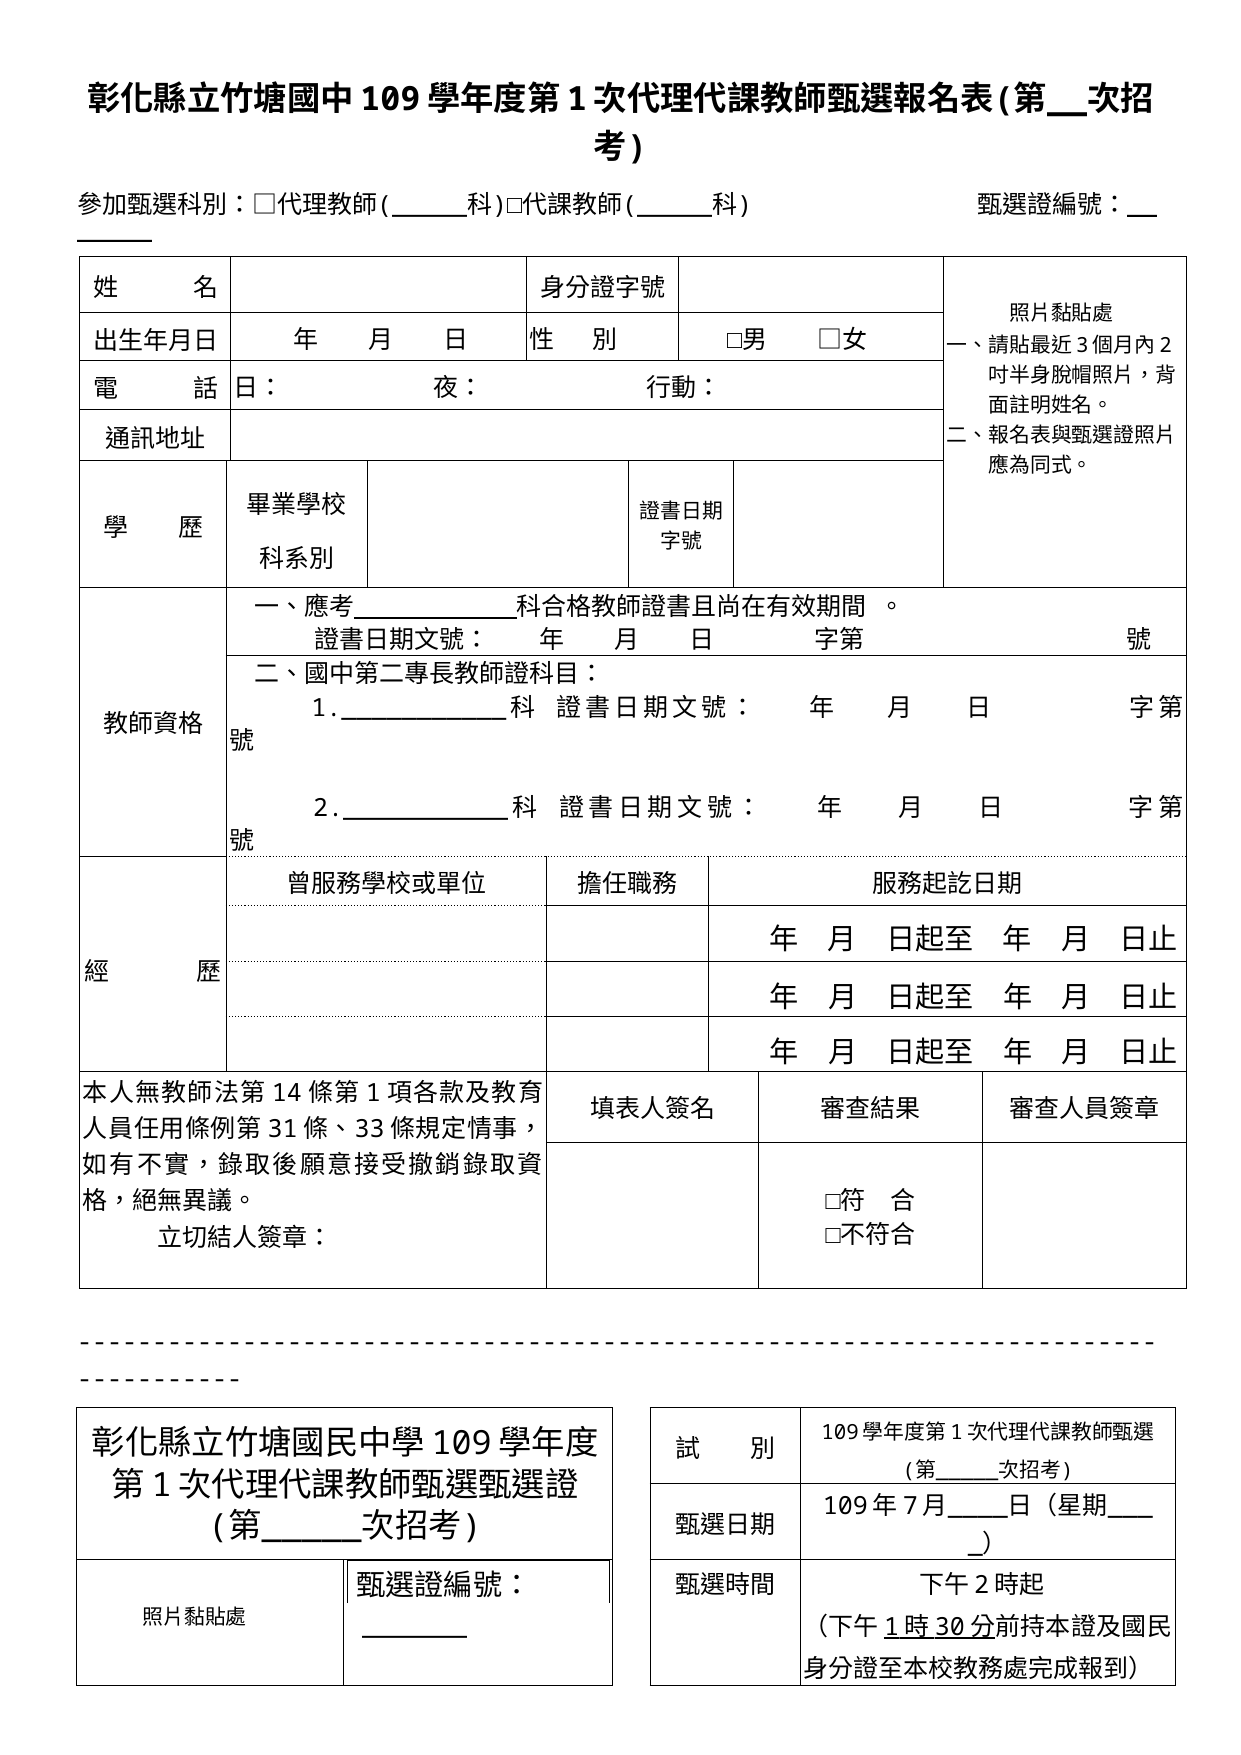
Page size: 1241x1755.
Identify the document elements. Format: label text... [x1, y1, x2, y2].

text ----------------------------------------------------------------------------------- [77, 1320, 1163, 1395]
table_cell 服務起訖日期 [709, 856, 1186, 905]
table_cell 教師資格 [80, 588, 226, 856]
table_cell [547, 906, 708, 961]
table_cell 學 歷 [80, 461, 226, 587]
table_cell 日： 夜： 行動： [231, 361, 943, 409]
table_header 109學年度第1次代理代課教師甄選 (第_____次招考) [801, 1408, 1175, 1483]
table_cell 年 月 日起至 年 月 日止 [709, 906, 1186, 961]
table_cell [227, 1016, 546, 1071]
table_cell [547, 962, 708, 1016]
table_cell 年 月 日 [231, 313, 526, 360]
table_cell 下午2時起 （下午1時30分前持本證及國民身分證至本校教務處完成報到） [801, 1560, 1175, 1685]
table_header 身分證字號 [527, 257, 678, 312]
table_cell 本人無教師法第14條第1項各款及教育人員任用條例第31條、33條規定情事，如有不實，錄取後願意接受撤銷錄取資格，絕無異議。 立切結人簽章： [80, 1072, 546, 1287]
table_cell 審查結果 [759, 1072, 982, 1142]
table_cell 曾服務學校或單位 [227, 856, 546, 905]
table_cell 性別 [527, 313, 678, 360]
table_cell 經 歷 [80, 857, 226, 1071]
table_cell 出生年月日 [80, 313, 230, 360]
table_cell 一、應考 科合格教師證書且尚在有效期間 。 證書日期文號： 年 月 日 字第 號 [227, 588, 1186, 655]
table_cell [547, 1017, 708, 1071]
table_cell 畢業學校 科系別 [227, 461, 367, 587]
table_cell 通訊地址 [80, 410, 230, 460]
table_header [679, 257, 943, 312]
table_cell [368, 461, 628, 587]
table_cell 填表人簽名 [547, 1072, 758, 1142]
table_cell 甄選證編號： _______ [344, 1560, 612, 1685]
table_cell 二、國中第二專長教師證科目： 1.___________科 證書日期文號： 年 月 日 字第 號 2.___________科 證書日期文號： 年 月 日 字第 號 [227, 656, 1186, 856]
table_cell [983, 1143, 1186, 1287]
table_cell [227, 905, 546, 961]
text 參加甄選科別：□代理教師(_____科)□代課教師(_____科) 甄選證編號：_______ [77, 193, 1163, 243]
table_cell □符 合 □不符合 [759, 1143, 982, 1287]
table_header 照片黏貼處 一、請貼最近3個月內2吋半身脫帽照片，背面註明姓名。 二、報名表與甄選證照片應為同式。 [944, 257, 1186, 587]
table_header [231, 257, 526, 312]
table_cell 審查人員簽章 [983, 1072, 1186, 1142]
table_header 姓 名 [80, 257, 230, 312]
table_cell [231, 410, 943, 460]
table_cell 年 月 日起至 年 月 日止 [709, 1017, 1186, 1071]
table_cell [227, 961, 546, 1016]
table_header 彰化縣立竹塘國民中學109學年度 第1次代理代課教師甄選甄選證 (第_____次招考) [77, 1408, 612, 1559]
table_cell [734, 461, 943, 587]
table_cell 年 月 日起至 年 月 日止 [709, 962, 1186, 1016]
table_cell 擔任職務 [547, 856, 708, 905]
table_cell 甄選時間 [651, 1560, 800, 1685]
table_cell □男 □女 [679, 313, 943, 360]
table_cell 證書日期字號 [629, 461, 733, 587]
table_header 試 別 [651, 1408, 800, 1483]
table_header [613, 1407, 650, 1685]
table_cell 照片黏貼處 [77, 1560, 343, 1685]
table_cell 甄選日期 [651, 1484, 800, 1559]
table_cell [547, 1143, 758, 1287]
text 彰化縣立竹塘國中109學年度第1次代理代課教師甄選報名表(第__次招考) [77, 72, 1163, 168]
table_cell 109年7月____日（星期____） [801, 1484, 1175, 1559]
table_cell 電 話 [80, 361, 230, 409]
